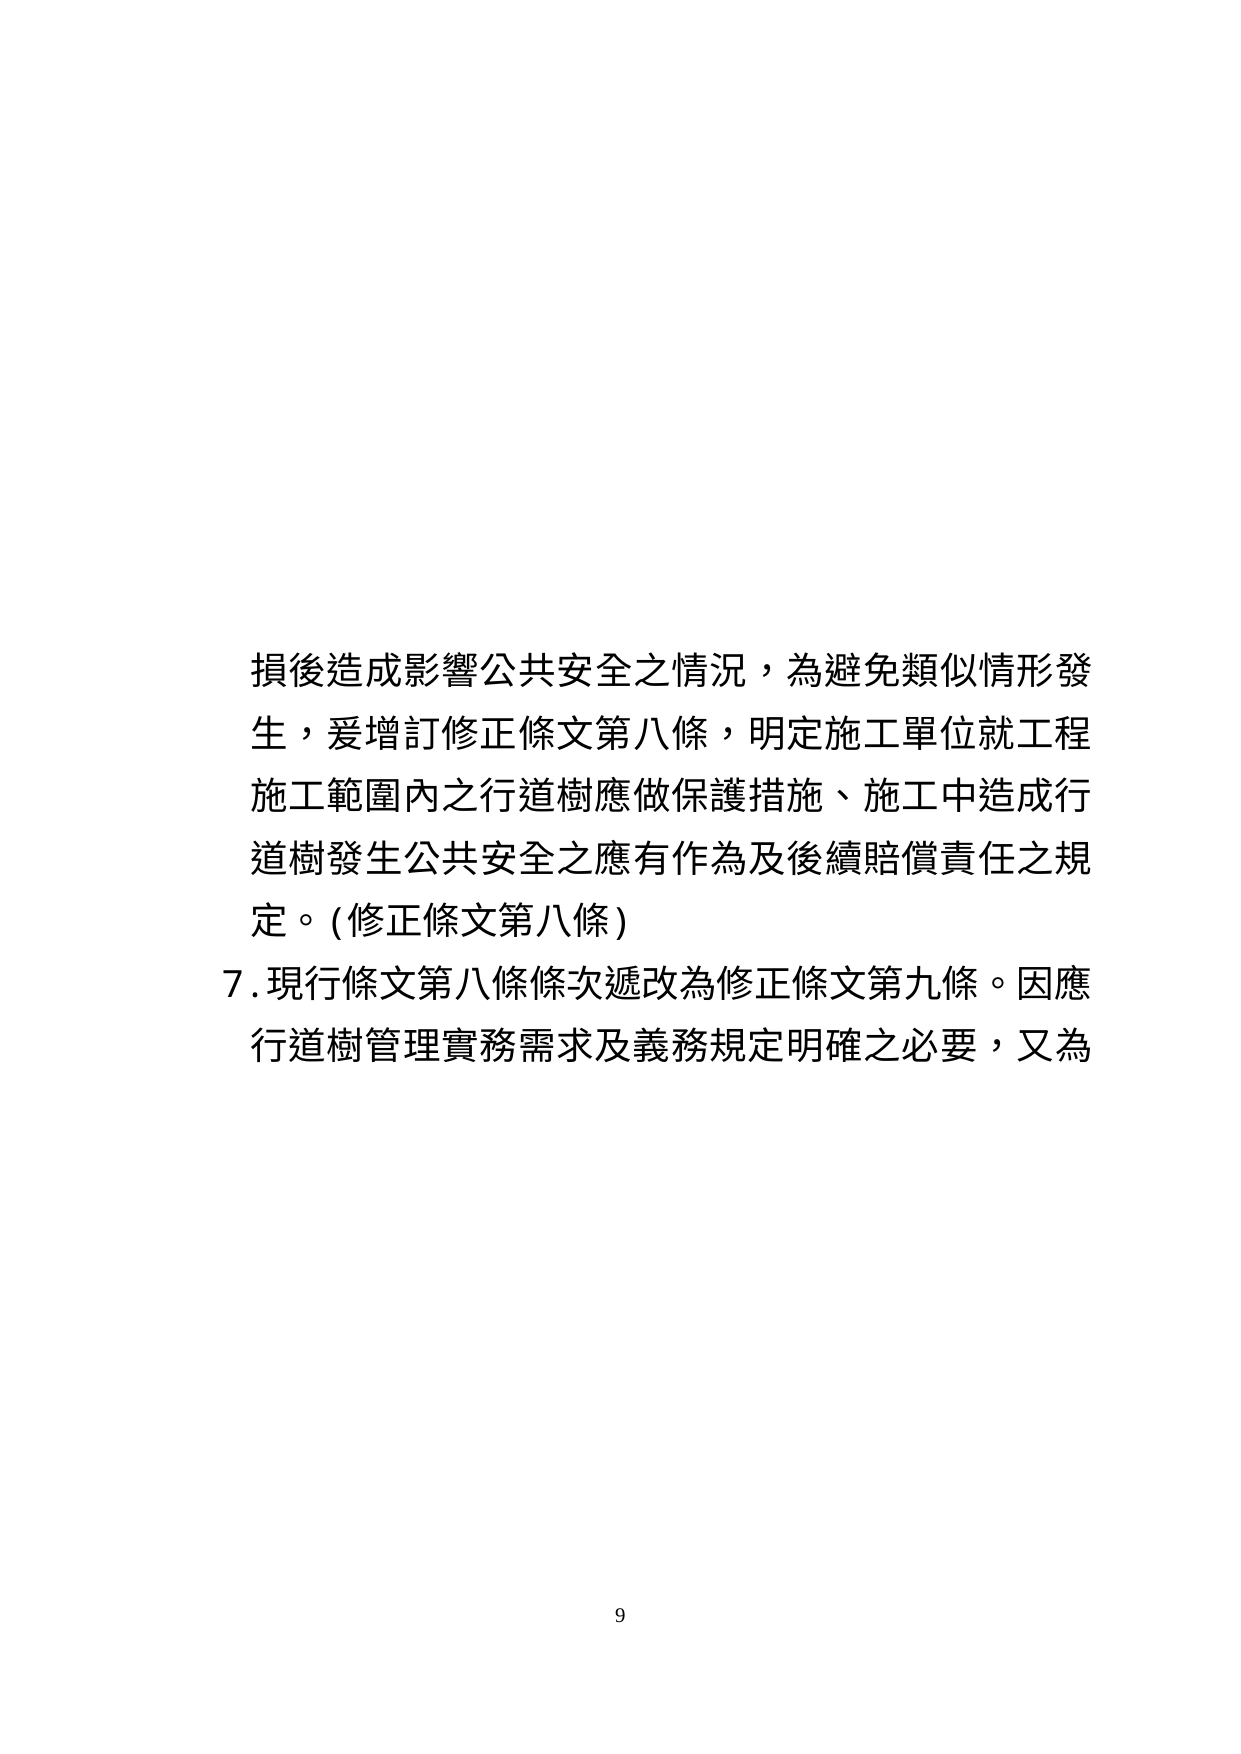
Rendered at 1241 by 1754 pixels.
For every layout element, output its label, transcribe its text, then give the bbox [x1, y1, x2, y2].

text 7.現行條文第八條條次遞改為修正條文第九條。因應行道樹管理實務需求及義務規定明確之必要，又為 [176, 939, 1092, 1064]
text 損後造成影響公共安全之情況，為避免類似情形發生，爰增訂修正條文第八條，明定施工單位就工程施工範圍內之行道樹應做保護措施、施工中造成行道樹發生公共安全之應有作為及後續賠償責任之規定。(修正條文第八條) [176, 627, 1092, 939]
